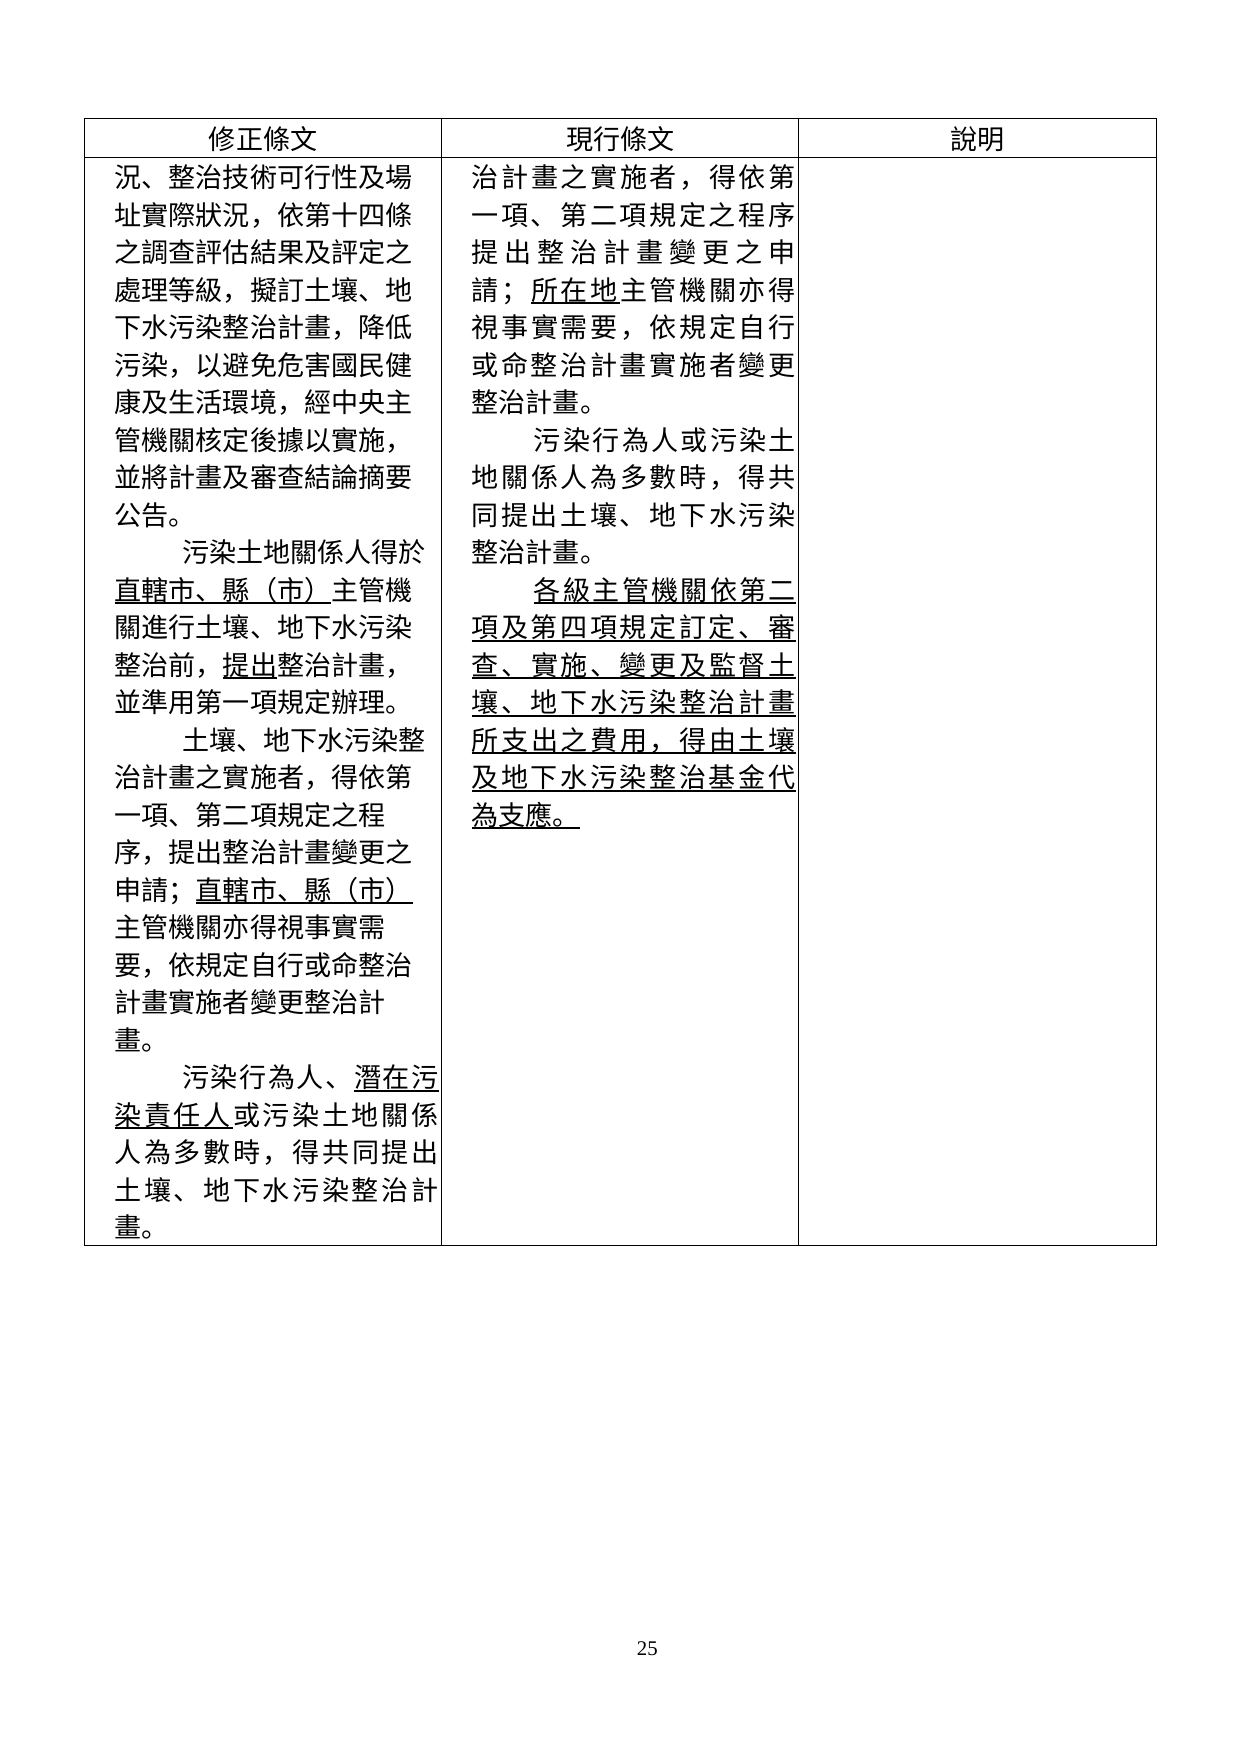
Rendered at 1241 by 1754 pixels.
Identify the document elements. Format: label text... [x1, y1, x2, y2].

table_header 現行條文 [442, 119, 798, 157]
table_cell [799, 158, 1156, 1245]
table_header 修正條文 [85, 119, 441, 157]
table_header 說明 [799, 119, 1156, 157]
table_cell 治計畫之實施者，得依第一項、第二項規定之程序提出整治計畫變更之申請；所在地主管機關亦得視事實需要，依規定自行或命整治計畫實施者變更整治計畫。 污染行為人或污染土地關係人為多數時，得共同提出土壤、地下水污染整治計畫。 各級主管機關依第二項及第四項規定訂定、審查、實施、變更及監督土壤、地下水污染整治計畫所支出之費用，得由土壤及地下水污染整治基金代為支應。 [442, 158, 798, 1245]
table_cell 況、整治技術可行性及場址實際狀況，依第十四條之調查評估結果及評定之處理等級，擬訂土壤、地下水污染整治計畫，降低污染，以避免危害國民健康及生活環境，經中央主管機關核定後據以實施，並將計畫及審查結論摘要公告。 污染土地關係人得於直轄市、縣（市）主管機關進行土壤、地下水污染整治前，提出整治計畫，並準用第一項規定辦理。 土壤、地下水污染整治計畫之實施者，得依第一項、第二項規定之程序，提出整治計畫變更之申請；直轄市、縣（市）主管機關亦得視事實需要，依規定自行或命整治計畫實施者變更整治計畫。 污染行為人、潛在污染責任人或污染土地關係人為多數時，得共同提出土壤、地下水污染整治計畫。 [85, 158, 441, 1245]
